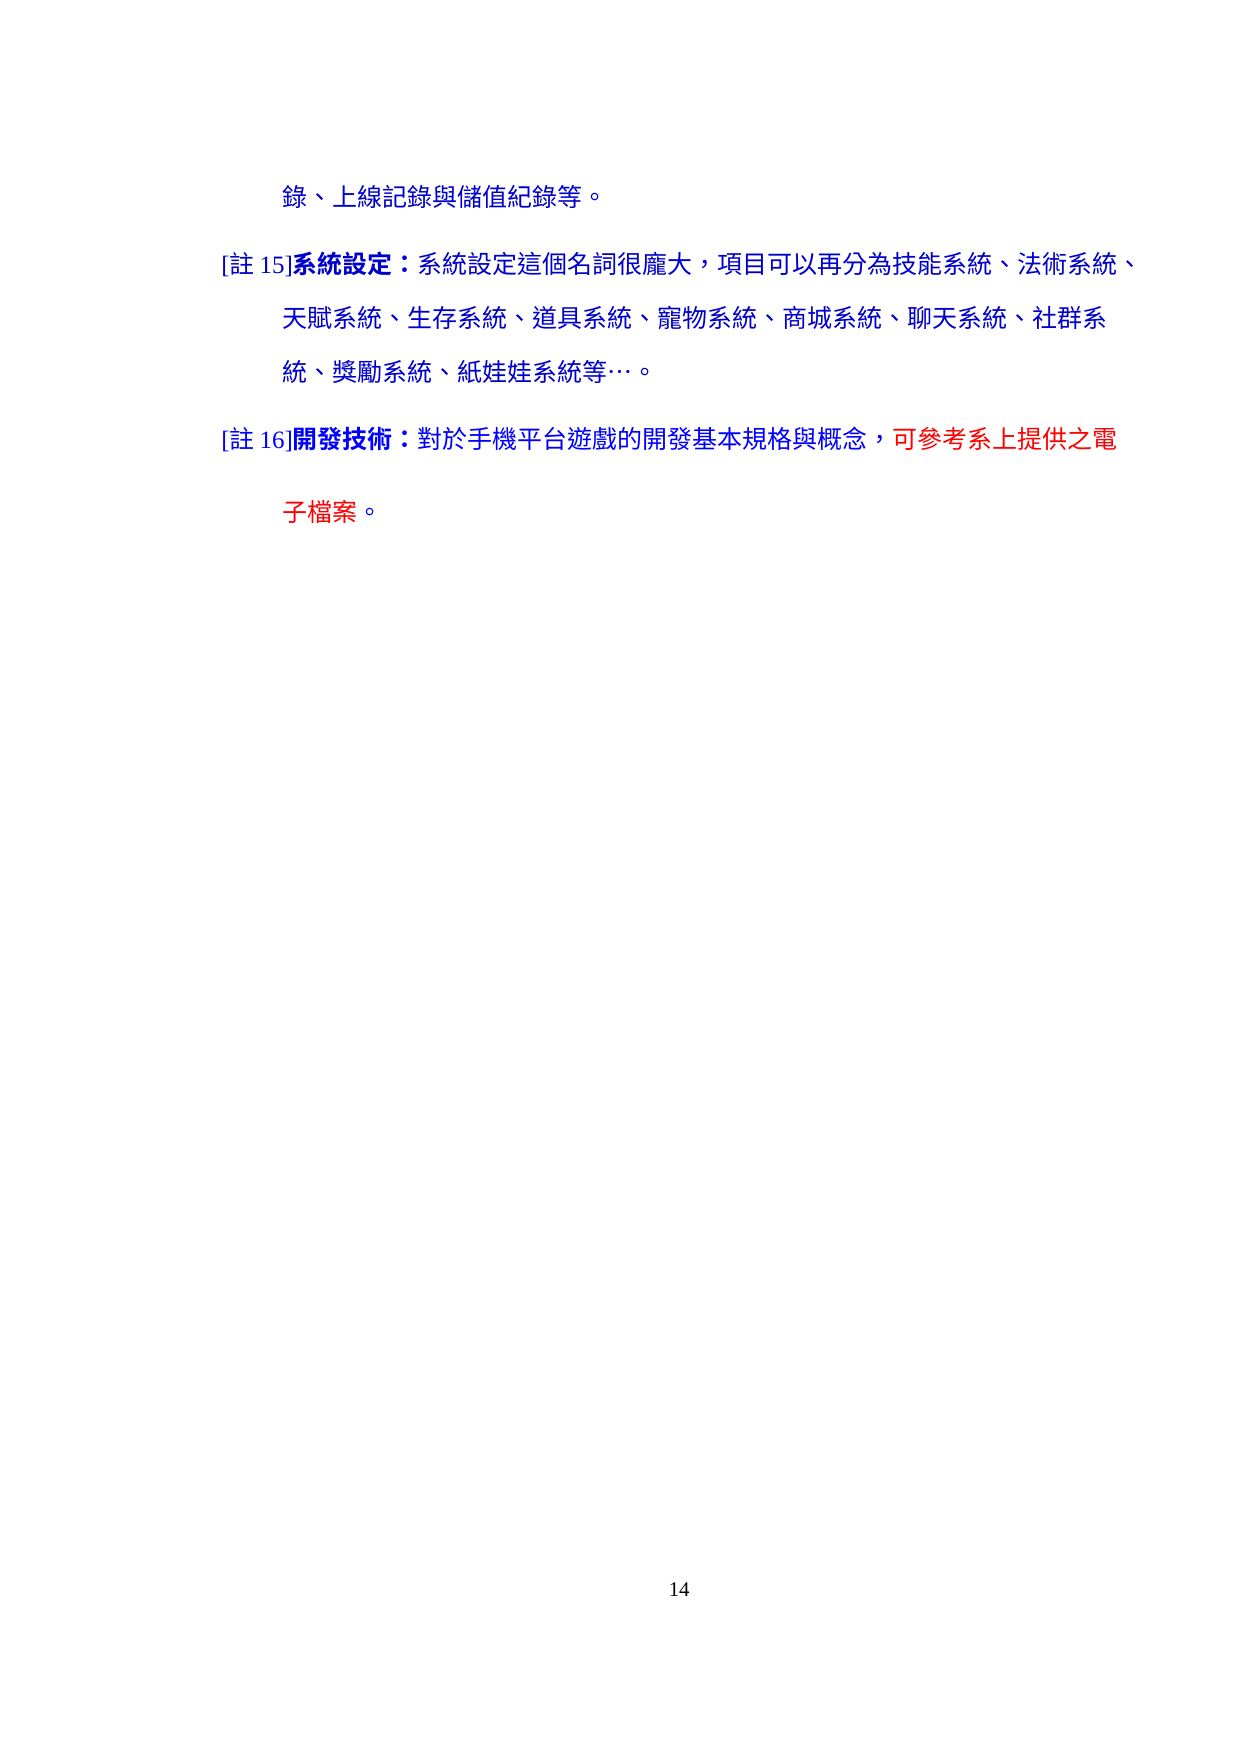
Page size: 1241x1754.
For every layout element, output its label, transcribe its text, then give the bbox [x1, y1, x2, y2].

text [註15]系統設定：系統設定這個名詞很龐大，項目可以再分為技能系統、法術系統、天賦系統、生存系統、道具系統、寵物系統、商城系統、聊天系統、社群系統、獎勵系統、紙娃娃系統等…。 [221, 244, 1122, 389]
text [註16]開發技術：對於手機平台遊戲的開發基本規格與概念，可參考系上提供之電子檔案。 [221, 420, 1122, 528]
text 錄、上線記錄與儲值紀錄等。 [221, 177, 1122, 213]
